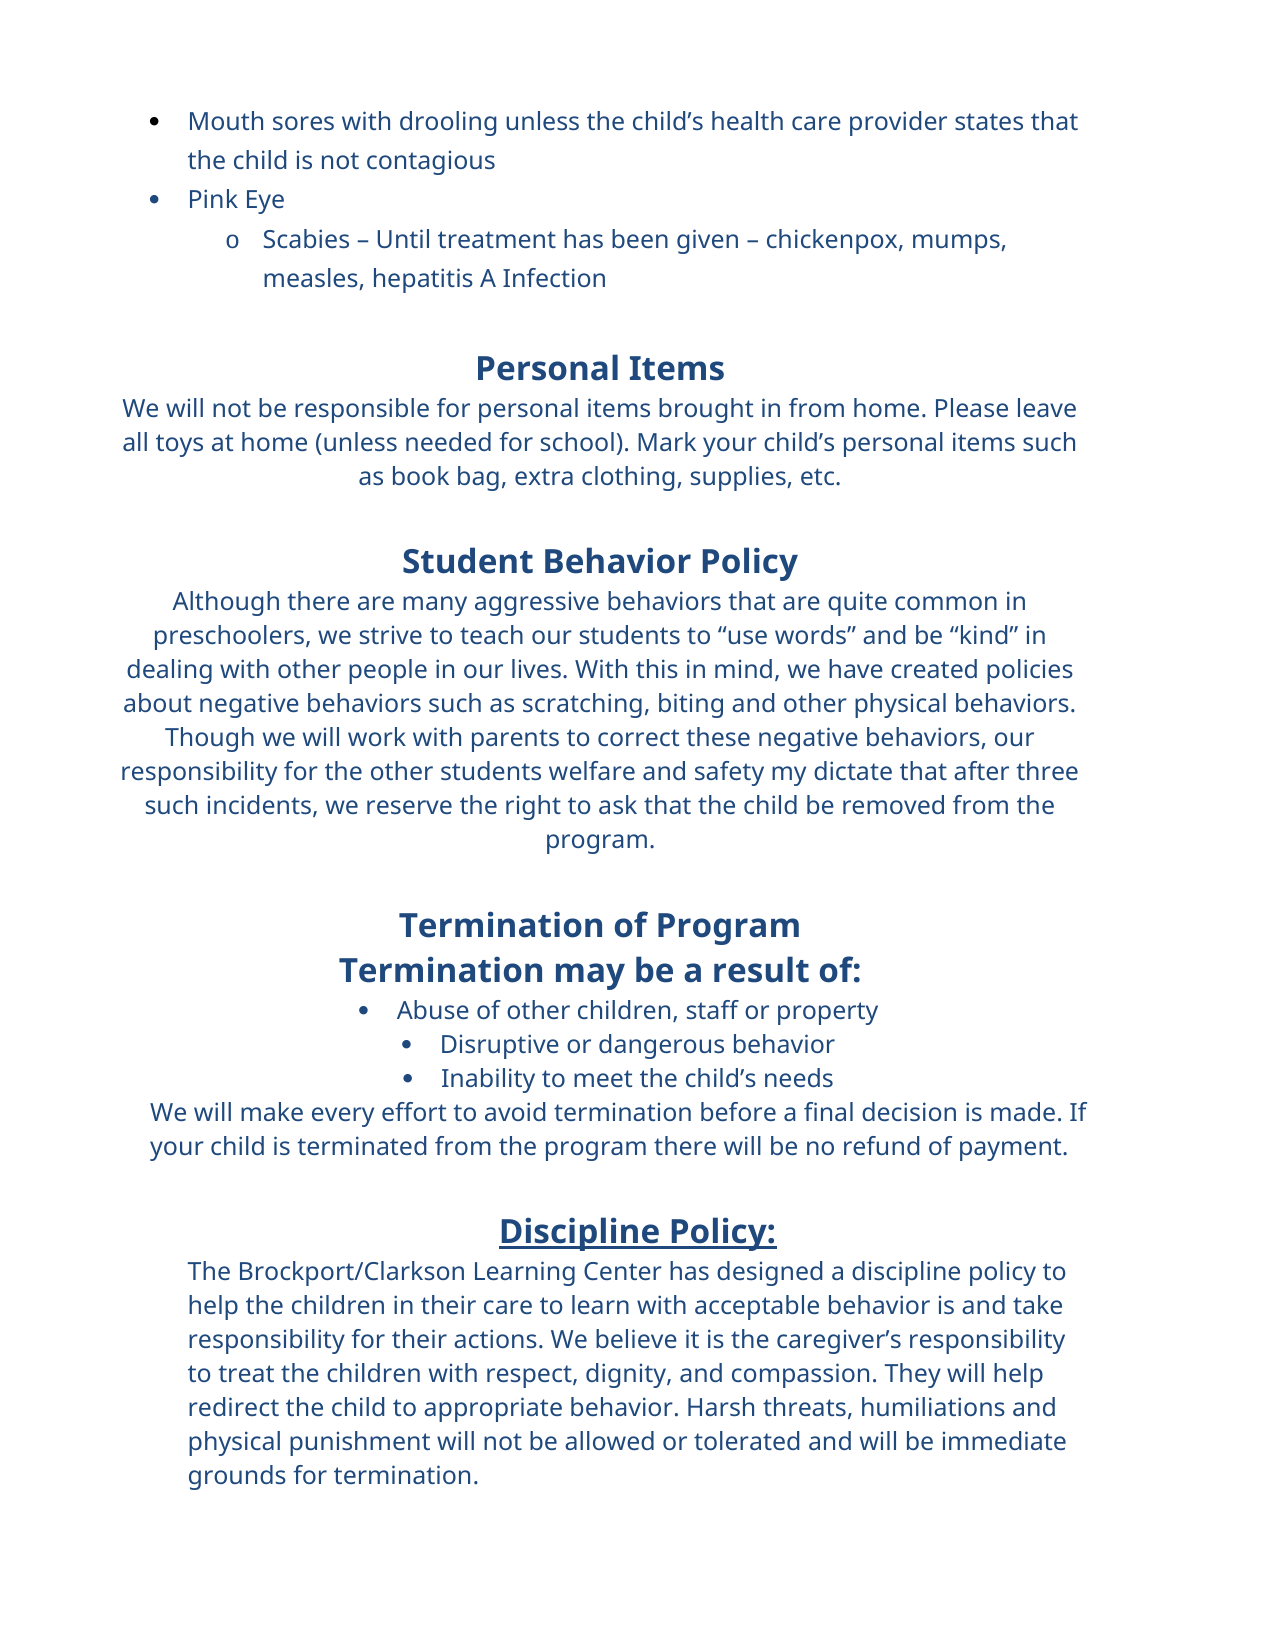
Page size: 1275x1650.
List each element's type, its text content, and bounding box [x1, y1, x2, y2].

text We will not be responsible for personal items brought in from home. Please leave all toys at home (unless needed for school). Mark your child’s personal items such as book bag, extra clothing, supplies, etc. [112, 391, 1087, 493]
list Scabies – Until treatment has been given – chickenpox, mumps, measles, hepatitis A Infection [225, 221, 1087, 295]
list Inability to meet the child’s needs [150, 1061, 1087, 1094]
list Mouth sores with drooling unless the child’s health care provider states that the child is not contagious [150, 104, 1087, 177]
list Discipline Policy: [187, 1208, 1087, 1253]
text We will make every effort to avoid termination before a final decision is made. If your child is terminated from the program there will be no refund of payment. [150, 1094, 1087, 1163]
text Although there are many aggressive behaviors that are quite common in preschoolers, we strive to teach our students to “use words” and be “kind” in dealing with other people in our lives. With this in mind, we have created policies about negative behaviors such as scratching, biting and other physical behaviors. Though we will work with parents to correct these negative behaviors, our responsibility for the other students welfare and safety my dictate that after three such incidents, we reserve the right to ask that the child be removed from the program. [112, 584, 1087, 856]
text Student Behavior Policy [112, 538, 1087, 584]
list Pink Eye [150, 182, 1087, 216]
text Termination may be a result of: [112, 947, 1087, 992]
list Disruptive or dangerous behavior [150, 1026, 1087, 1061]
list The Brockport/Clarkson Learning Center has designed a discipline policy to help the children in their care to learn with acceptable behavior is and take responsibility for their actions. We believe it is the caregiver’s responsibility to treat the children with respect, dignity, and compassion. They will help redirect the child to appropriate behavior. Harsh threats, humiliations and physical punishment will not be allowed or tolerated and will be immediate grounds for termination. [187, 1253, 1087, 1492]
text Personal Items [112, 345, 1087, 391]
text Termination of Program [112, 902, 1087, 947]
list Abuse of other children, staff or property [150, 992, 1087, 1026]
